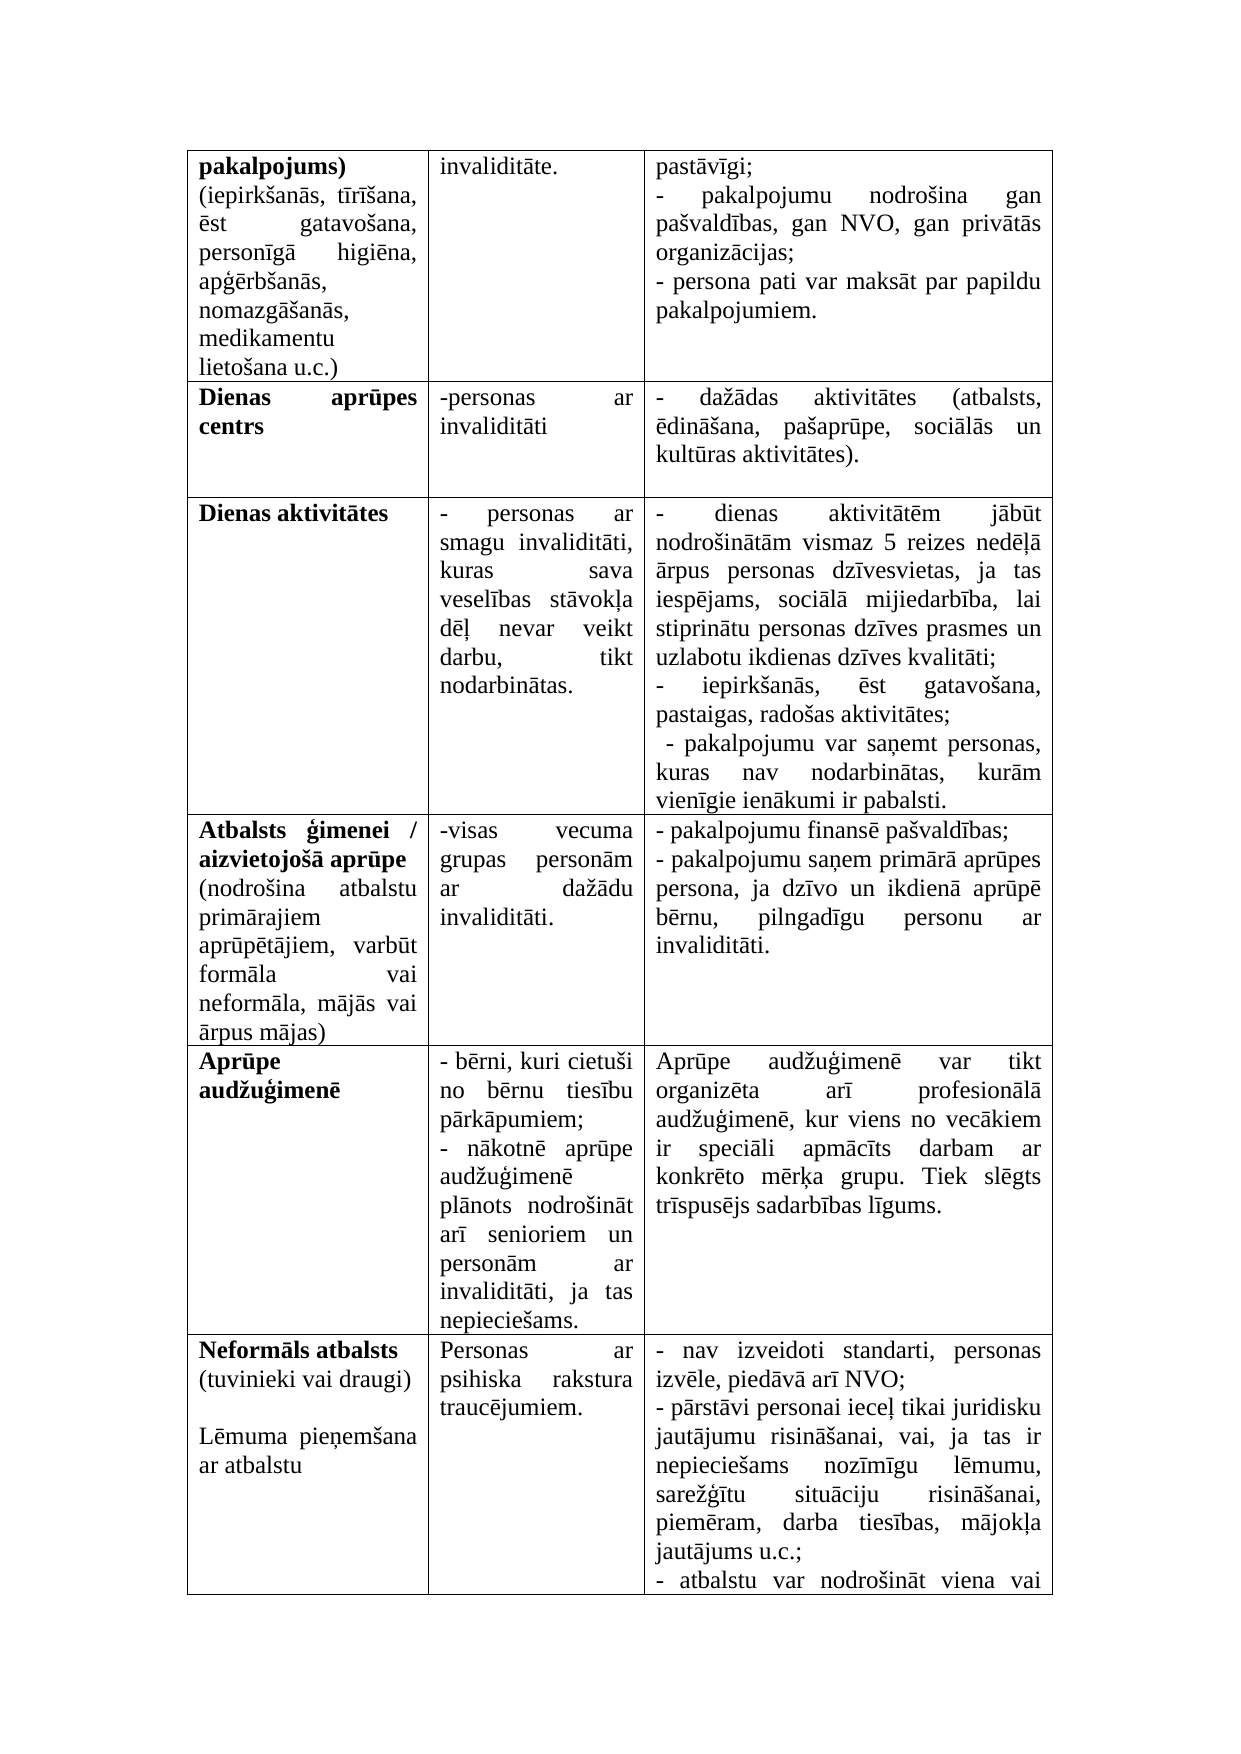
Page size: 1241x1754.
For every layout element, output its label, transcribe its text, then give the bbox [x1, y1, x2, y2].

table_cell pastāvīgi; - pakalpojumu nodrošina gan pašvaldības, gan NVO, gan privātās organizācijas; - persona pati var maksāt par papildu pakalpojumiem. [645, 151, 1052, 381]
table_cell Aprūpe audžuģimenē var tikt organizēta arī profesionālā audžuģimenē, kur viens no vecākiem ir speciāli apmācīts darbam ar konkrēto mērķa grupu. Tiek slēgts trīspusējs sadarbības līgums. [645, 1046, 1052, 1334]
table_cell Dienas aprūpes centrs [188, 382, 428, 497]
table_cell invaliditāte. [429, 151, 644, 381]
table_cell - nav izveidoti standarti, personas izvēle, piedāvā arī NVO; - pārstāvi personai ieceļ tikai juridisku jautājumu risināšanai, vai, ja tas ir nepieciešams nozīmīgu lēmumu, sarežģītu situāciju risināšanai, piemēram, darba tiesības, mājokļa jautājums u.c.; - atbalstu var nodrošināt viena vai [645, 1335, 1052, 1594]
table_cell - dienas aktivitātēm jābūt nodrošinātām vismaz 5 reizes nedēļā ārpus personas dzīvesvietas, ja tas iespējams, sociālā mijiedarbība, lai stiprinātu personas dzīves prasmes un uzlabotu ikdienas dzīves kvalitāti; - iepirkšanās, ēst gatavošana, pastaigas, radošas aktivitātes; - pakalpojumu var saņemt personas, kuras nav nodarbinātas, kurām vienīgie ienākumi ir pabalsti. [645, 498, 1052, 814]
table_cell -personas ar invaliditāti [429, 382, 644, 497]
table_cell - bērni, kuri cietuši no bērnu tiesību pārkāpumiem; - nākotnē aprūpe audžuģimenē plānots nodrošināt arī senioriem un personām ar invaliditāti, ja tas nepieciešams. [429, 1046, 644, 1334]
table_cell - dažādas aktivitātes (atbalsts, ēdināšana, pašaprūpe, sociālās un kultūras aktivitātes). [645, 382, 1052, 497]
table_cell Neformāls atbalsts (tuvinieki vai draugi) Lēmuma pieņemšana ar atbalstu [188, 1335, 428, 1594]
table_cell Atbalsts ģimenei / aizvietojošā aprūpe (nodrošina atbalstu primārajiem aprūpētājiem, varbūt formāla vai neformāla, mājās vai ārpus mājas) [188, 815, 428, 1045]
table_cell Personas ar psihiska rakstura traucējumiem. [429, 1335, 644, 1594]
table_cell Aprūpe audžuģimenē [188, 1046, 428, 1334]
table_cell -visas vecuma grupas personām ar dažādu invaliditāti. [429, 815, 644, 1045]
table_cell pakalpojums) (iepirkšanās, tīrīšana, ēst gatavošana, personīgā higiēna, apģērbšanās, nomazgāšanās, medikamentu lietošana u.c.) [188, 151, 428, 381]
table_cell - personas ar smagu invaliditāti, kuras sava veselības stāvokļa dēļ nevar veikt darbu, tikt nodarbinātas. [429, 498, 644, 814]
table_cell Dienas aktivitātes [188, 498, 428, 814]
table_cell - pakalpojumu finansē pašvaldības; - pakalpojumu saņem primārā aprūpes persona, ja dzīvo un ikdienā aprūpē bērnu, pilngadīgu personu ar invaliditāti. [645, 815, 1052, 1045]
